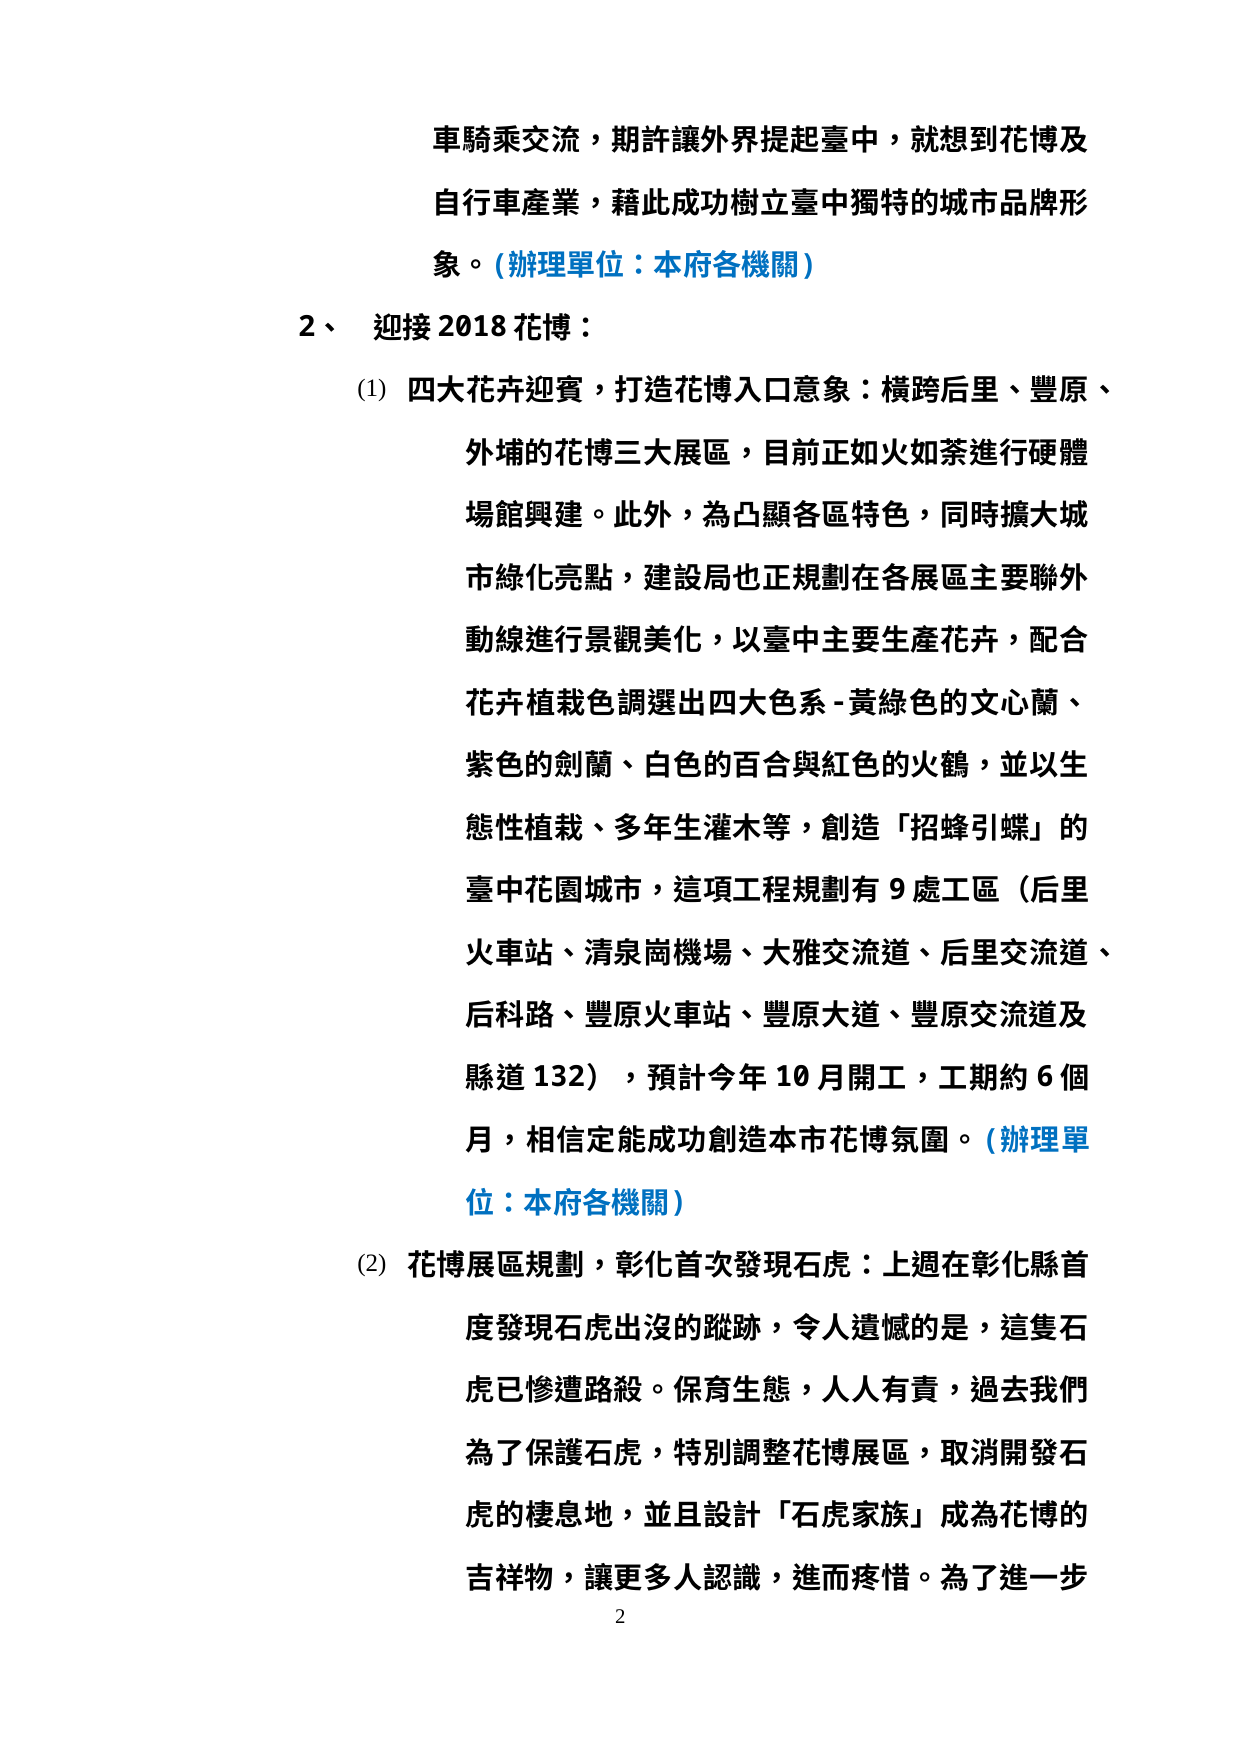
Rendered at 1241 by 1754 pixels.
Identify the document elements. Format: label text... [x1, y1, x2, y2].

list 花博展區規劃，彰化首次發現石虎：上週在彰化縣首度發現石虎出沒的蹤跡，令人遺憾的是，這隻石虎已慘遭路殺。保育生態，人人有責，過去我們為了保護石虎，特別調整花博展區，取消開發石虎的棲息地，並且設計「石虎家族」成為花博的吉祥物，讓更多人認識，進而疼惜。為了進一步 [357, 1221, 1090, 1596]
list 迎接2018花博： [298, 284, 1090, 346]
list 臺中是座宜居城市，我們期待藉由自行車實現宜居城市之綠色交通願景，因此我們積極打造自行車成為本市公共運輸的最後一哩路。臺中擁有氣候怡人之先天條件，也有大肚山黃金縱谷60公里之產業鏈，已使臺中成為全臺最具發展潛力之自行車城市。除了自行車城市，我們也希望營造臺中成為運動城市，因此極力發展自行車運動競賽，並加強人才培育，即將來臨之2019東亞青奧，我們也已爭取將自由車競賽列入比賽項目，全方位打造臺中成為深具運動氣息之城市，更成功吸引第一屆L'ÉTAPE TAÏWAN環法單站業餘挑戰賽在本市舉辦。此外，日前林陵三副市長率團前往日本交流，除了邀請大分縣、愛媛縣及廣島縣明年組團到臺中花博參觀，並舉辦3場花博推介會，更以騎自行車方式參訪日本自行車道，汲取規劃的寶貴經驗，透過此次自行車騎乘交流，期許讓外界提起臺中，就想到花博及自行車產業，藉此成功樹立臺中獨特的城市品牌形象。(辦理單位：本府各機關) [298, 96, 1090, 284]
list 四大花卉迎賓，打造花博入口意象：橫跨后里、豐原、外埔的花博三大展區，目前正如火如荼進行硬體場館興建。此外，為凸顯各區特色，同時擴大城市綠化亮點，建設局也正規劃在各展區主要聯外動線進行景觀美化，以臺中主要生產花卉，配合花卉植栽色調選出四大色系-黃綠色的文心蘭、紫色的劍蘭、白色的百合與紅色的火鶴，並以生態性植栽、多年生灌木等，創造「招蜂引蝶」的臺中花園城市，這項工程規劃有9處工區（后里火車站、清泉崗機場、大雅交流道、后里交流道、后科路、豐原火車站、豐原大道、豐原交流道及縣道132），預計今年10月開工，工期約6個月，相信定能成功創造本市花博氛圍。(辦理單位：本府各機關) [357, 346, 1090, 1221]
